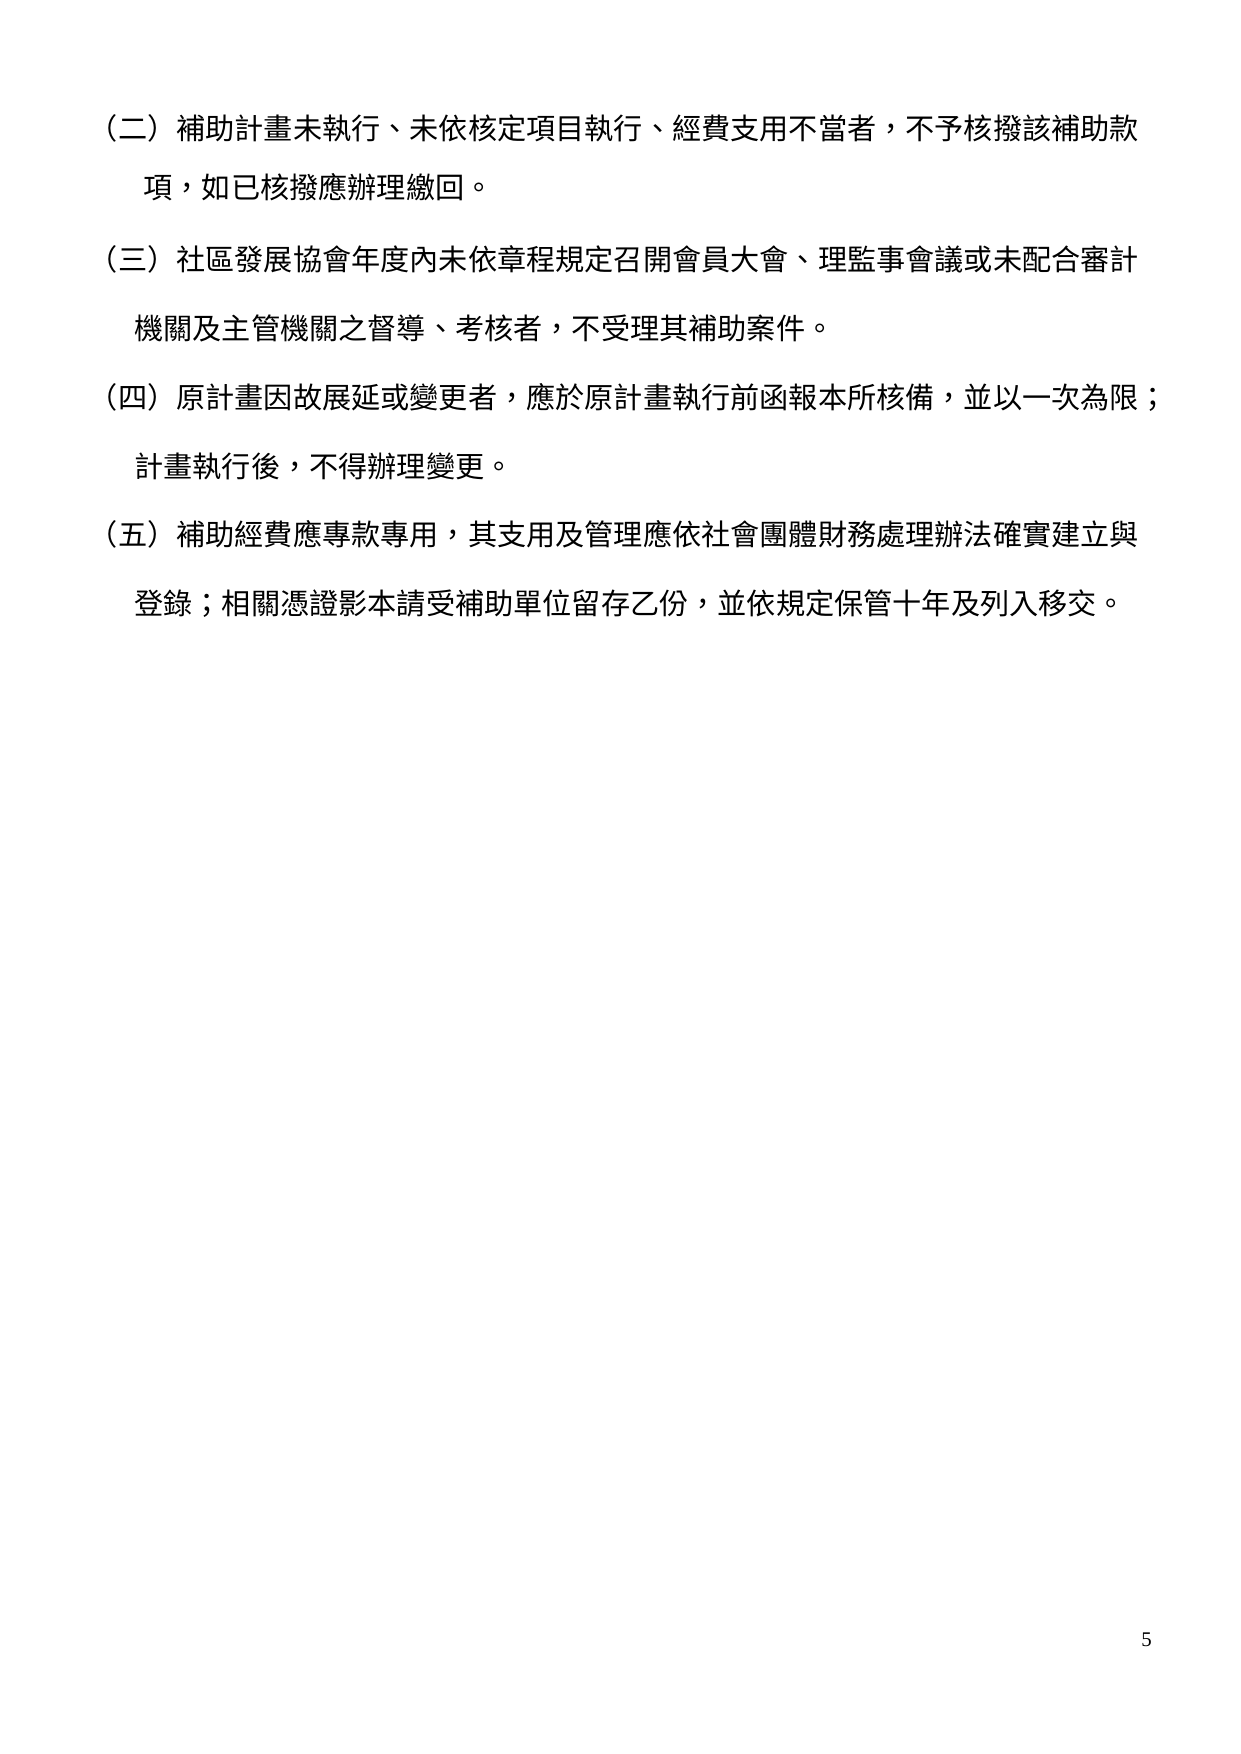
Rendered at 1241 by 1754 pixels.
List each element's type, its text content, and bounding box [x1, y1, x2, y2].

text 計畫執行後，不得辦理變更。 [89, 417, 1152, 486]
text （二）補助計畫未執行、未依核定項目執行、經費支用不當者，不予核撥該補助款 [89, 79, 1152, 148]
text （五）補助經費應專款專用，其支用及管理應依社會團體財務處理辦法確實建立與 [89, 486, 1152, 554]
text （三）社區發展協會年度內未依章程規定召開會員大會、理監事會議或未配合審計 [89, 211, 1152, 279]
text 機關及主管機關之督導、考核者，不受理其補助案件。 [89, 279, 1152, 348]
text （四）原計畫因故展延或變更者，應於原計畫執行前函報本所核備，並以一次為限； [89, 348, 1152, 417]
text 登錄；相關憑證影本請受補助單位留存乙份，並依規定保管十年及列入移交。 [89, 554, 1152, 623]
text 項，如已核撥應辦理繳回。 [105, 148, 1152, 211]
